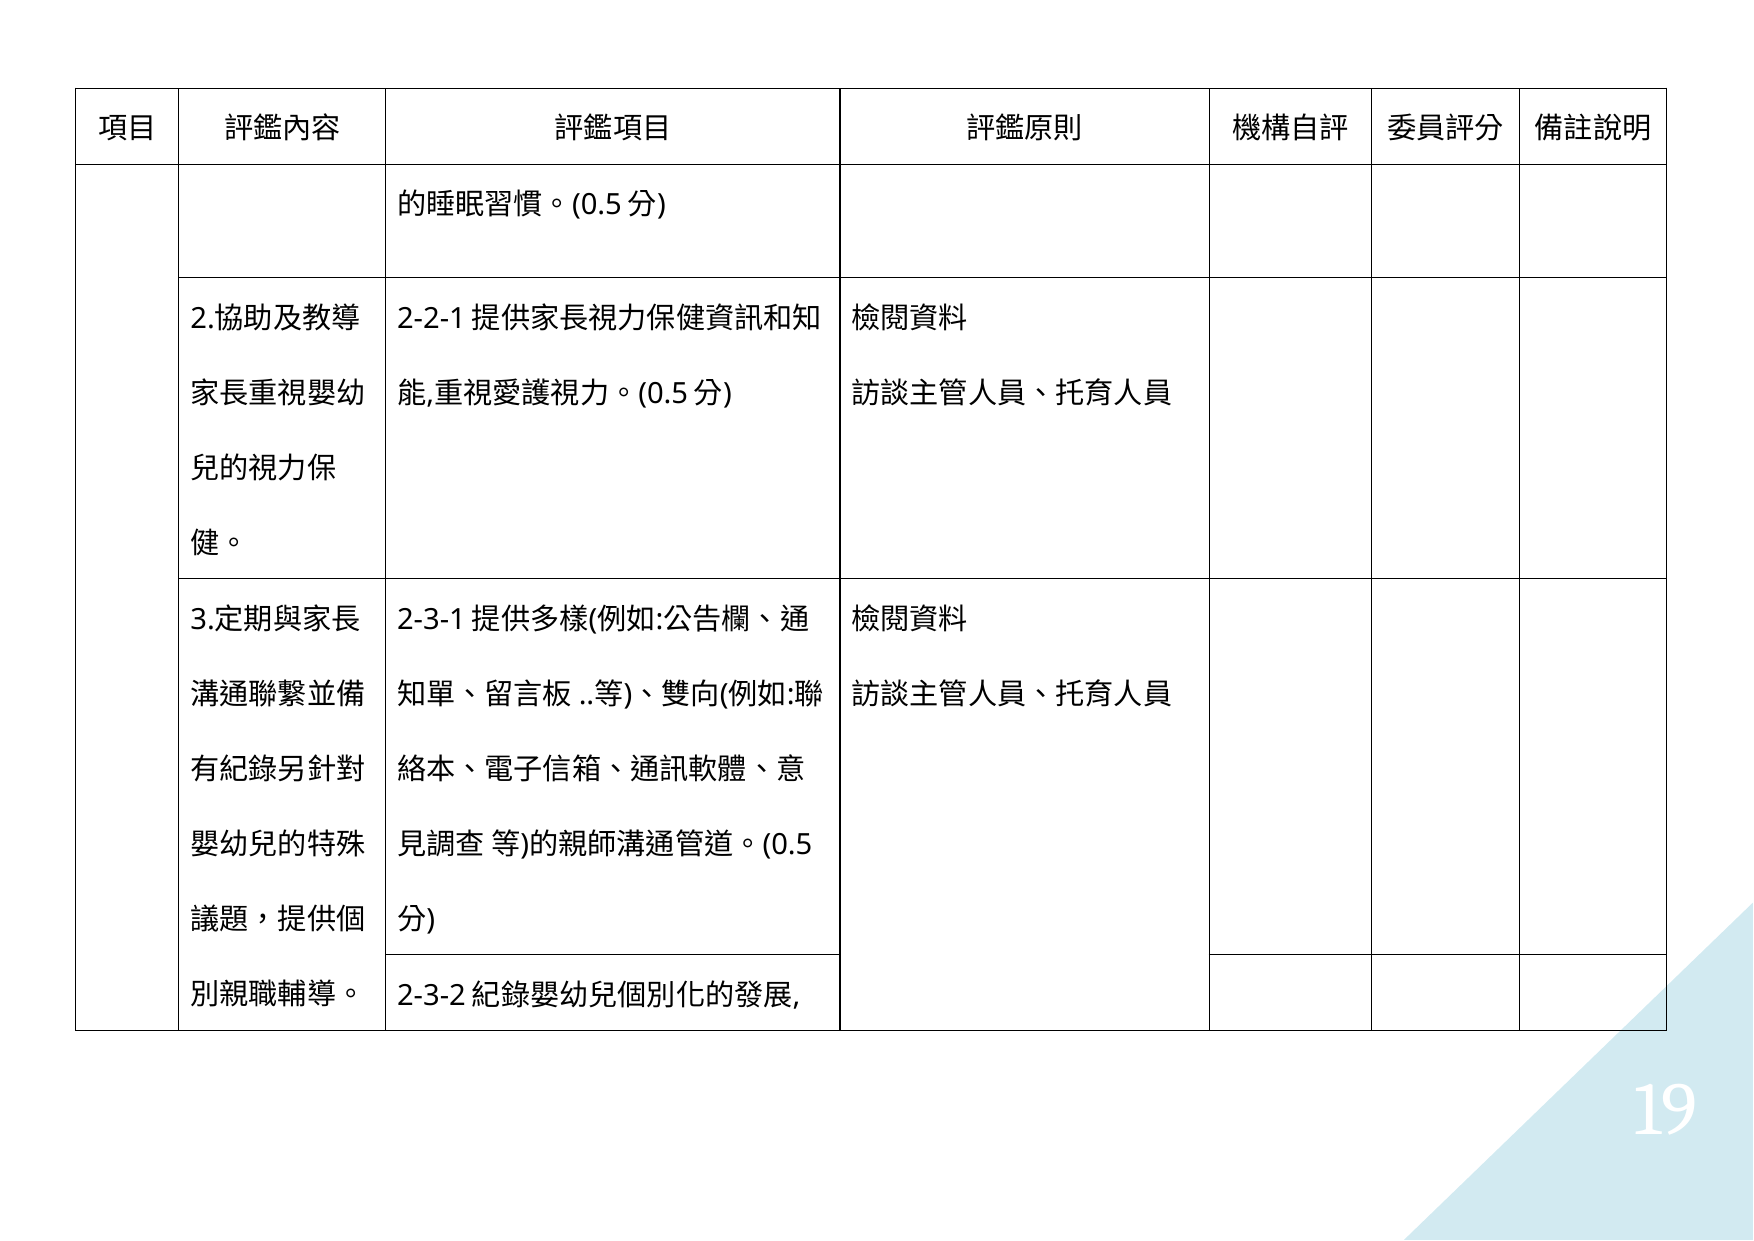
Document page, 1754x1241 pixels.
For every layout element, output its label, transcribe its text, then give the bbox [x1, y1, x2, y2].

table_cell [1520, 165, 1666, 277]
table_cell 2-3-1提供多樣(例如:公告欄、通知單、留言板 ..等)、雙向(例如:聯絡本、電子信箱、通訊軟體、意見調查 等)的親師溝通管道。(0.5分) [386, 579, 839, 954]
table_cell 檢閱資料 訪談主管人員、托育人員 [841, 278, 1209, 578]
table_cell [1210, 278, 1371, 578]
table_cell 的睡眠習慣。(0.5分) [386, 165, 839, 277]
table_cell 2-3-2紀錄嬰幼兒個別化的發展, [386, 955, 839, 1030]
table_header 項目 [76, 89, 178, 164]
table_cell [1520, 579, 1666, 954]
table_cell 2.協助及教導家長重視嬰幼兒的視力保健。 [179, 278, 385, 578]
table_cell [1210, 955, 1371, 1030]
table_cell [1372, 955, 1519, 1030]
table_cell [1372, 278, 1519, 578]
table_cell 2-2-1提供家長視力保健資訊和知能,重視愛護視力。(0.5分) [386, 278, 839, 578]
table_cell [1372, 579, 1519, 954]
table_cell [1210, 165, 1371, 277]
table_cell [1520, 955, 1666, 1030]
table_header 評鑑內容 [179, 89, 385, 164]
table_header 備註說明 [1520, 89, 1666, 164]
table_header 委員評分 [1372, 89, 1519, 164]
table_header 評鑑原則 [841, 89, 1209, 164]
table_cell [1520, 278, 1666, 578]
table_cell 3.定期與家長溝通聯繋並備有紀錄另針對嬰幼兒的特殊議題，提供個別親職輔導。 [179, 579, 385, 1030]
table_cell [1372, 165, 1519, 277]
table_header 機構自評 [1210, 89, 1371, 164]
table_header 評鑑項目 [386, 89, 839, 164]
table_cell [1210, 579, 1371, 954]
table_cell 檢閱資料 訪談主管人員、托育人員 [841, 579, 1209, 1030]
